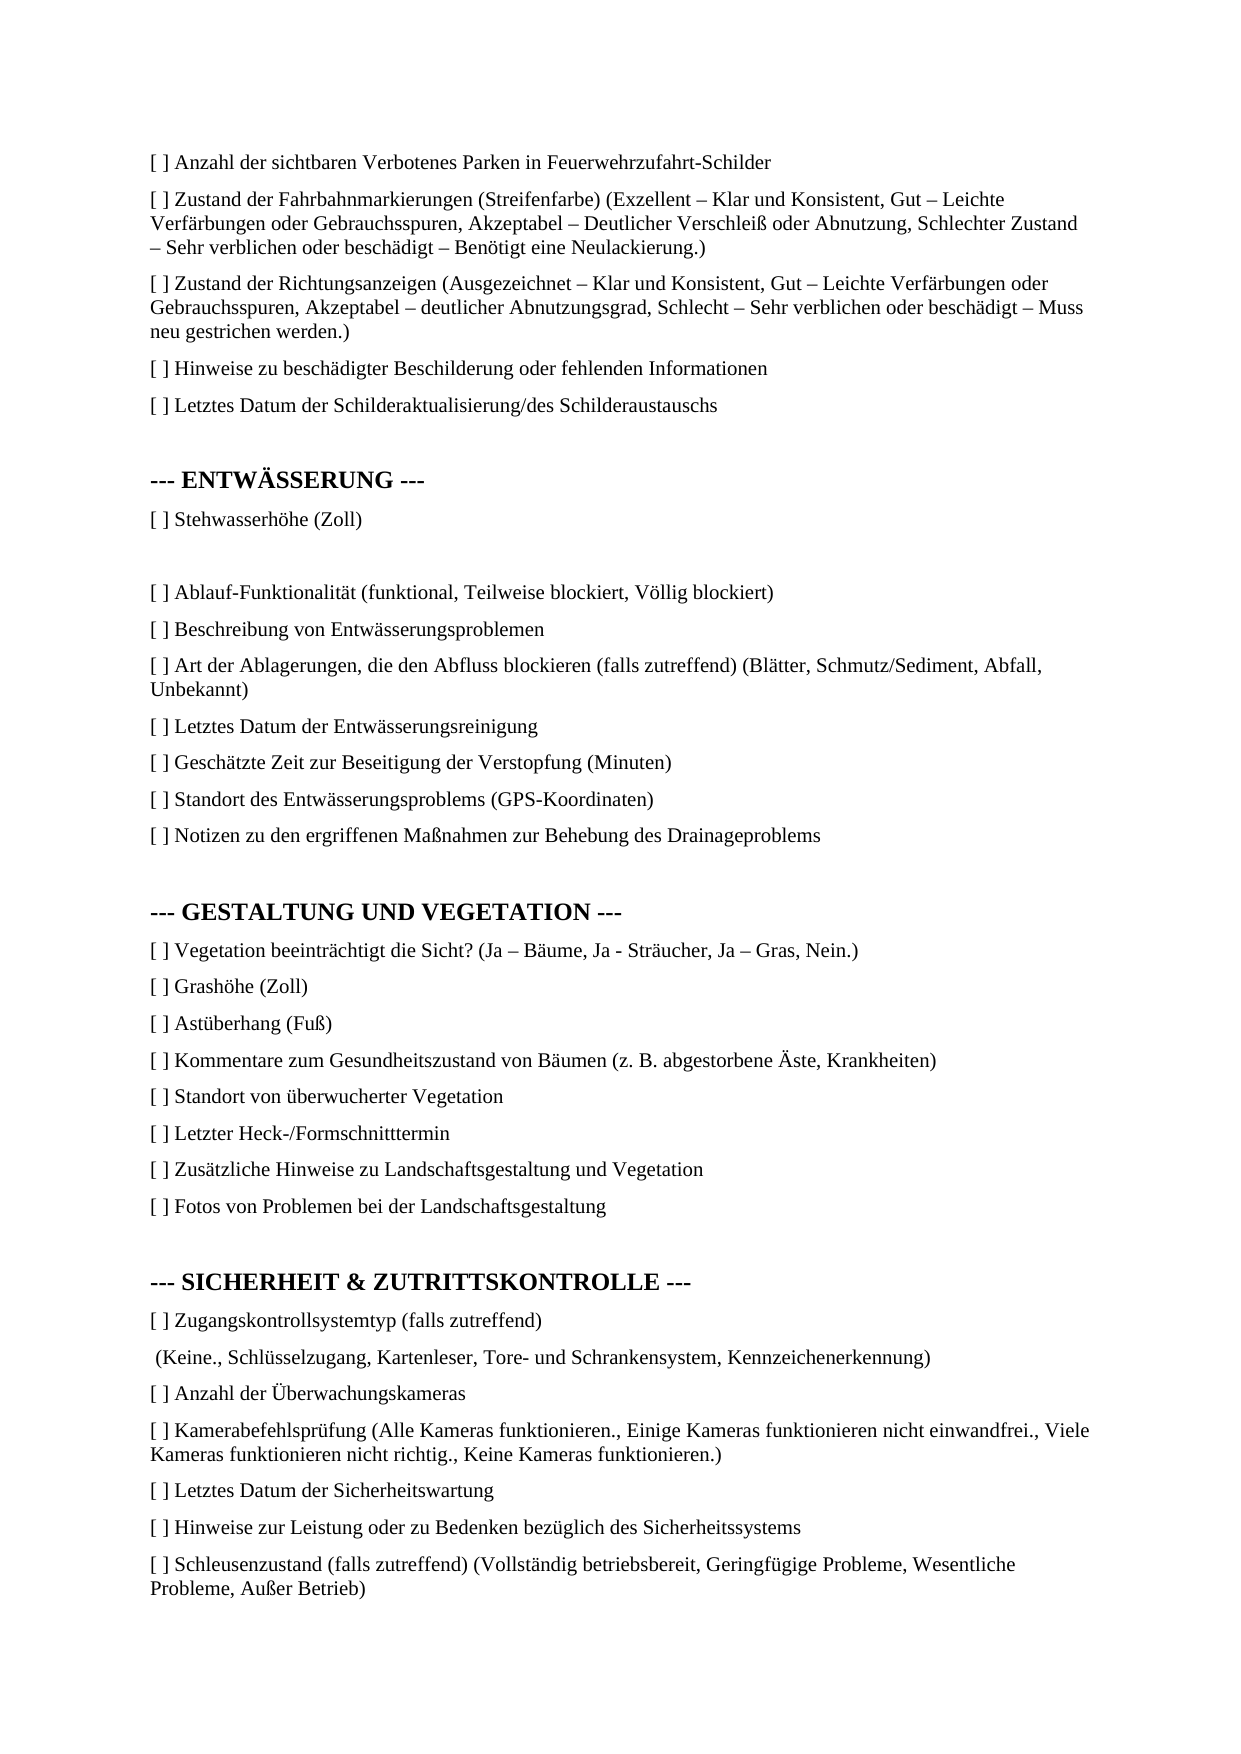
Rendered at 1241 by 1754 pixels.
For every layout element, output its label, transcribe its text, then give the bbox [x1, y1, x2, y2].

text --- SICHERHEIT & ZUTRITTSKONTROLLE --- [150, 1267, 1090, 1296]
text [ ] Zustand der Fahrbahnmarkierungen (Streifenfarbe) (Exzellent – Klar und Konsistent, Gut – Leichte Verfärbungen oder Gebrauchsspuren, Akzeptabel – Deutlicher Verschleiß oder Abnutzung, Schlechter Zustand – Sehr verblichen oder beschädigt – Benötigt eine Neulackierung.) [150, 187, 1090, 259]
text [ ] Stehwasserhöhe (Zoll) [150, 507, 1090, 531]
text [ ] Letztes Datum der Sicherheitswartung [150, 1478, 1090, 1502]
text [ ] Standort von überwucherter Vegetation [150, 1084, 1090, 1108]
text [ ] Art der Ablagerungen, die den Abfluss blockieren (falls zutreffend) (Blätter, Schmutz/Sediment, Abfall, Unbekannt) [150, 653, 1090, 701]
text [ ] Notizen zu den ergriffenen Maßnahmen zur Behebung des Drainageproblems [150, 823, 1090, 847]
text [ ] Vegetation beeinträchtigt die Sicht? (Ja – Bäume, Ja - Sträucher, Ja – Gras, Nein.) [150, 938, 1090, 962]
text [ ] Standort des Entwässerungsproblems (GPS-Koordinaten) [150, 787, 1090, 811]
text [ ] Grashöhe (Zoll) [150, 974, 1090, 998]
text [ ] Letztes Datum der Schilderaktualisierung/des Schilderaustauschs [150, 392, 1090, 417]
text --- GESTALTUNG UND VEGETATION --- [150, 897, 1090, 925]
text [ ] Hinweise zur Leistung oder zu Bedenken bezüglich des Sicherheitssystems [150, 1515, 1090, 1539]
text [ ] Fotos von Problemen bei der Landschaftsgestaltung [150, 1194, 1090, 1218]
text [ ] Schleusenzustand (falls zutreffend) (Vollständig betriebsbereit, Geringfügige Probleme, Wesentliche Probleme, Außer Betrieb) [150, 1552, 1090, 1600]
text [ ] Zustand der Richtungsanzeigen (Ausgezeichnet – Klar und Konsistent, Gut – Leichte Verfärbungen oder Gebrauchsspuren, Akzeptabel – deutlicher Abnutzungsgrad, Schlecht – Sehr verblichen oder beschädigt – Muss neu gestrichen werden.) [150, 271, 1090, 343]
text [ ] Geschätzte Zeit zur Beseitigung der Verstopfung (Minuten) [150, 750, 1090, 774]
text [ ] Ablauf-Funktionalität (funktional, Teilweise blockiert, Völlig blockiert) [150, 580, 1090, 604]
text [ ] Letzter Heck-/Formschnitttermin [150, 1121, 1090, 1145]
text [ ] Anzahl der Überwachungskameras [150, 1381, 1090, 1405]
text (Keine., Schlüsselzugang, Kartenleser, Tore- und Schrankensystem, Kennzeichenerkennung) [150, 1345, 1090, 1369]
text [ ] Hinweise zu beschädigter Beschilderung oder fehlenden Informationen [150, 356, 1090, 380]
text [ ] Beschreibung von Entwässerungsproblemen [150, 617, 1090, 641]
text [ ] Kamerabefehlsprüfung (Alle Kameras funktionieren., Einige Kameras funktionieren nicht einwandfrei., Viele Kameras funktionieren nicht richtig., Keine Kameras funktionieren.) [150, 1418, 1090, 1466]
text [ ] Astüberhang (Fuß) [150, 1011, 1090, 1035]
text [ ] Anzahl der sichtbaren Verbotenes Parken in Feuerwehrzufahrt-Schilder [150, 150, 1090, 174]
text [ ] Zugangskontrollsystemtyp (falls zutreffend) [150, 1308, 1090, 1332]
text [ ] Kommentare zum Gesundheitszustand von Bäumen (z. B. abgestorbene Äste, Krankheiten) [150, 1047, 1090, 1072]
text [ ] Letztes Datum der Entwässerungsreinigung [150, 714, 1090, 738]
text --- ENTWÄSSERUNG --- [150, 466, 1090, 494]
text [ ] Zusätzliche Hinweise zu Landschaftsgestaltung und Vegetation [150, 1157, 1090, 1181]
